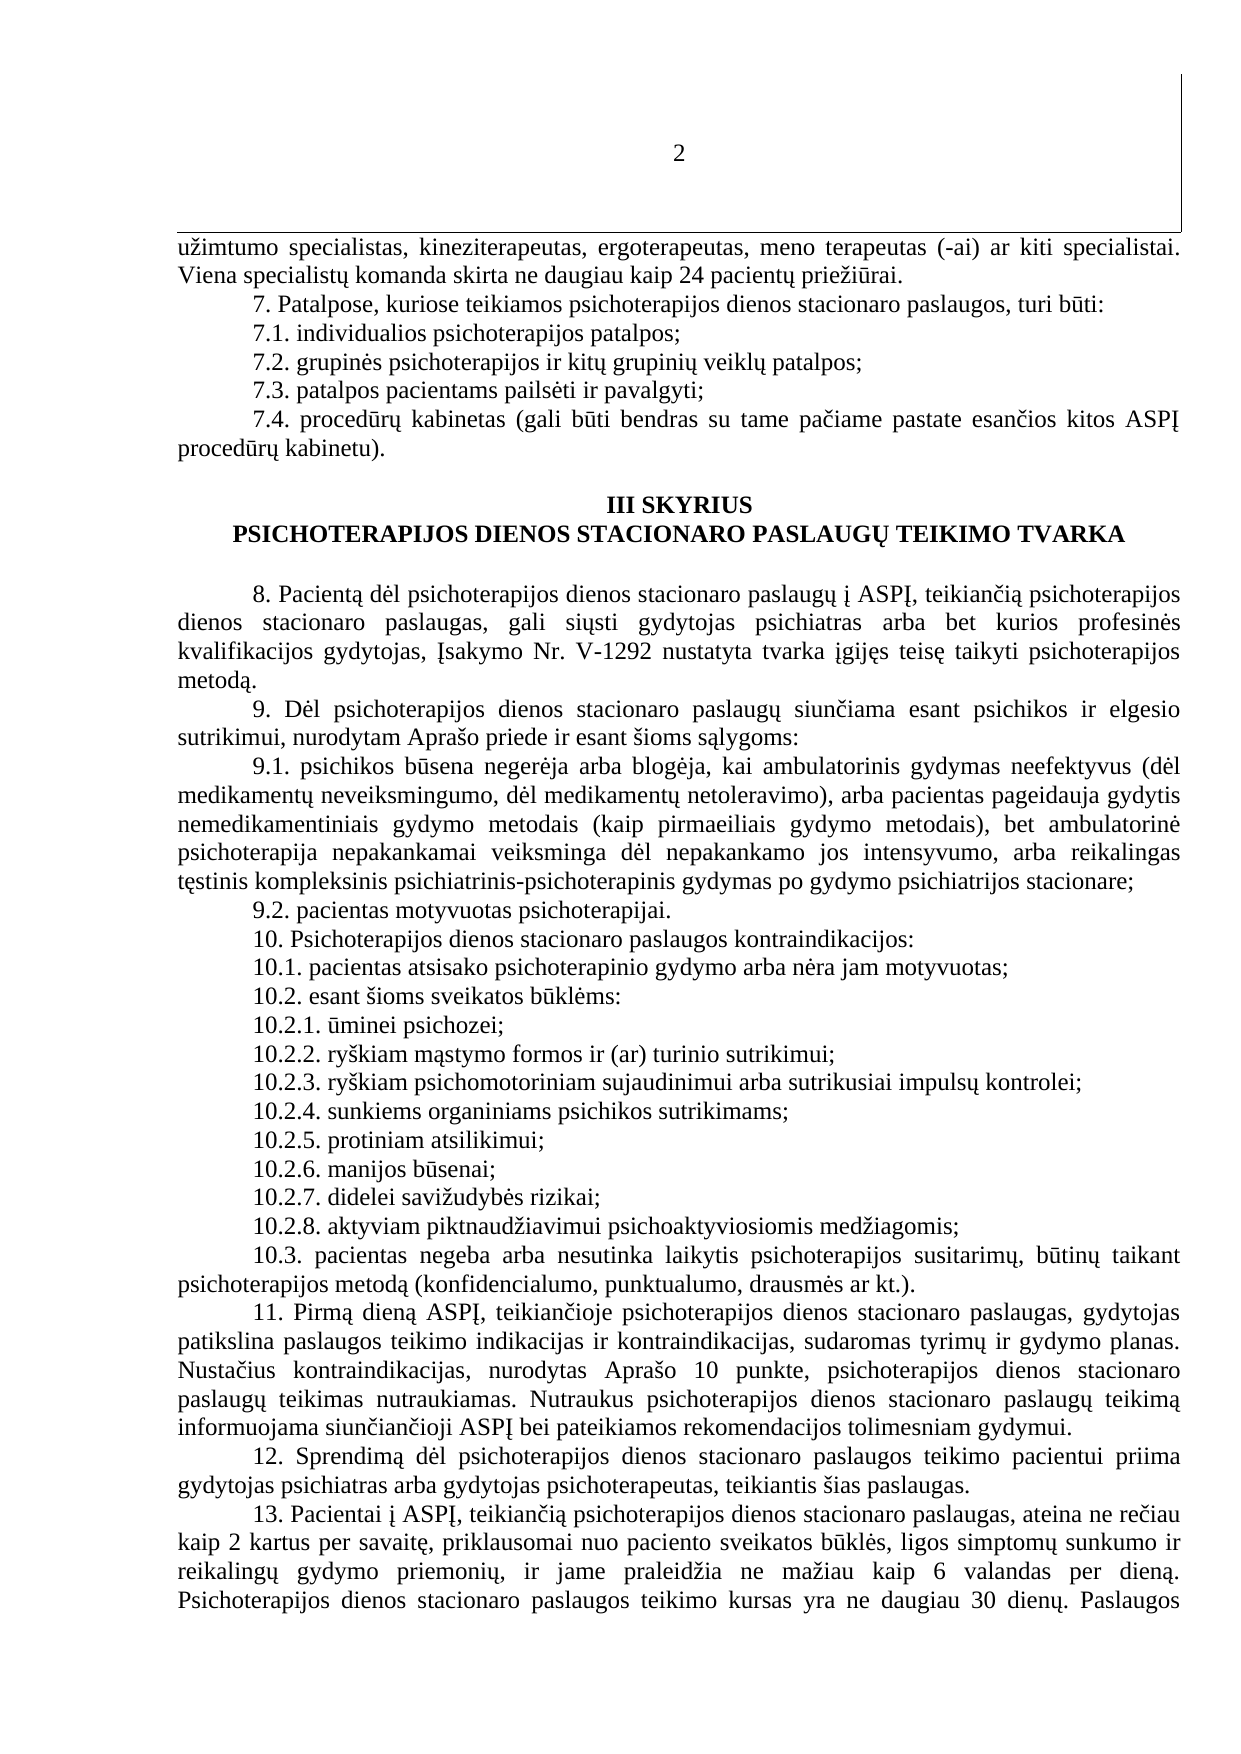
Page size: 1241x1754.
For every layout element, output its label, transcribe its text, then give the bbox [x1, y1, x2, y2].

text 8. Pacientą dėl psichoterapijos dienos stacionaro paslaugų į ASPĮ, teikiančią psichoterapijos dienos stacionaro paslaugas, gali siųsti gydytojas psichiatras arba bet kurios profesinės kvalifikacijos gydytojas, Įsakymo Nr. V-1292 nustatyta tvarka įgijęs teisę taikyti psichoterapijos metodą. [177, 579, 1181, 694]
text 13. Pacientai į ASPĮ, teikiančią psichoterapijos dienos stacionaro paslaugas, ateina ne rečiau kaip 2 kartus per savaitę, priklausomai nuo paciento sveikatos būklės, ligos simptomų sunkumo ir reikalingų gydymo priemonių, ir jame praleidžia ne mažiau kaip 6 valandas per dieną. Psichoterapijos dienos stacionaro paslaugos teikimo kursas yra ne daugiau 30 dienų. Paslaugos [177, 1499, 1181, 1614]
text 10.2.2. ryškiam mąstymo formos ir (ar) turinio sutrikimui; [177, 1039, 1181, 1067]
text 10.3. pacientas negeba arba nesutinka laikytis psichoterapijos susitarimų, būtinų taikant psichoterapijos metodą (konfidencialumo, punktualumo, drausmės ar kt.). [177, 1240, 1181, 1297]
text 7.3. patalpos pacientams pailsėti ir pavalgyti; [177, 376, 1181, 404]
text 9. Dėl psichoterapijos dienos stacionaro paslaugų siunčiama esant psichikos ir elgesio sutrikimui, nurodytam Aprašo priede ir esant šioms sąlygoms: [177, 694, 1181, 751]
text 11. Pirmą dieną ASPĮ, teikiančioje psichoterapijos dienos stacionaro paslaugas, gydytojas patikslina paslaugos teikimo indikacijas ir kontraindikacijas, sudaromas tyrimų ir gydymo planas. Nustačius kontraindikacijas, nurodytas Aprašo 10 punkte, psichoterapijos dienos stacionaro paslaugų teikimas nutraukiamas. Nutraukus psichoterapijos dienos stacionaro paslaugų teikimą informuojama siunčiančioji ASPĮ bei pateikiamos rekomendacijos tolimesniam gydymui. [177, 1297, 1181, 1441]
text 10.2.1. ūminei psichozei; [177, 1010, 1181, 1039]
text 7. Patalpose, kuriose teikiamos psichoterapijos dienos stacionaro paslaugos, turi būti: [177, 289, 1181, 318]
text 10.1. pacientas atsisako psichoterapinio gydymo arba nėra jam motyvuotas; [177, 952, 1181, 981]
text 12. Sprendimą dėl psichoterapijos dienos stacionaro paslaugos teikimo pacientui priima gydytojas psichiatras arba gydytojas psichoterapeutas, teikiantis šias paslaugas. [177, 1441, 1181, 1499]
text 7.2. grupinės psichoterapijos ir kitų grupinių veiklų patalpos; [177, 347, 1181, 376]
text užimtumo specialistas, kineziterapeutas, ergoterapeutas, meno terapeutas (-ai) ar kiti specialistai. Viena specialistų komanda skirta ne daugiau kaip 24 pacientų priežiūrai. [177, 232, 1181, 289]
text 9.2. pacientas motyvuotas psichoterapijai. [177, 895, 1181, 924]
text PSICHOTERAPIJOS DIENOS STACIONARO PASLAUGŲ TEIKIMO TVARKA [177, 519, 1181, 548]
text 10.2.4. sunkiems organiniams psichikos sutrikimams; [177, 1096, 1181, 1125]
text 10.2.3. ryškiam psichomotoriniam sujaudinimui arba sutrikusiai impulsų kontrolei; [177, 1067, 1181, 1096]
text 10. Psichoterapijos dienos stacionaro paslaugos kontraindikacijos: [177, 924, 1181, 952]
text 10.2.6. manijos būsenai; [177, 1154, 1181, 1182]
text III SKYRIUS [177, 491, 1181, 519]
text 10.2.8. aktyviam piktnaudžiavimui psichoaktyviosiomis medžiagomis; [177, 1211, 1181, 1240]
text 10.2. esant šioms sveikatos būklėms: [177, 981, 1181, 1010]
text 7.4. procedūrų kabinetas (gali būti bendras su tame pačiame pastate esančios kitos ASPĮ procedūrų kabinetu). [177, 404, 1181, 462]
text 7.1. individualios psichoterapijos patalpos; [177, 318, 1181, 347]
text 9.1. psichikos būsena negerėja arba blogėja, kai ambulatorinis gydymas neefektyvus (dėl medikamentų neveiksmingumo, dėl medikamentų netoleravimo), arba pacientas pageidauja gydytis nemedikamentiniais gydymo metodais (kaip pirmaeiliais gydymo metodais), bet ambulatorinė psichoterapija nepakankamai veiksminga dėl nepakankamo jos intensyvumo, arba reikalingas tęstinis kompleksinis psichiatrinis-psichoterapinis gydymas po gydymo psichiatrijos stacionare; [177, 751, 1181, 895]
text 10.2.7. didelei savižudybės rizikai; [177, 1182, 1181, 1211]
text 10.2.5. protiniam atsilikimui; [177, 1125, 1181, 1154]
